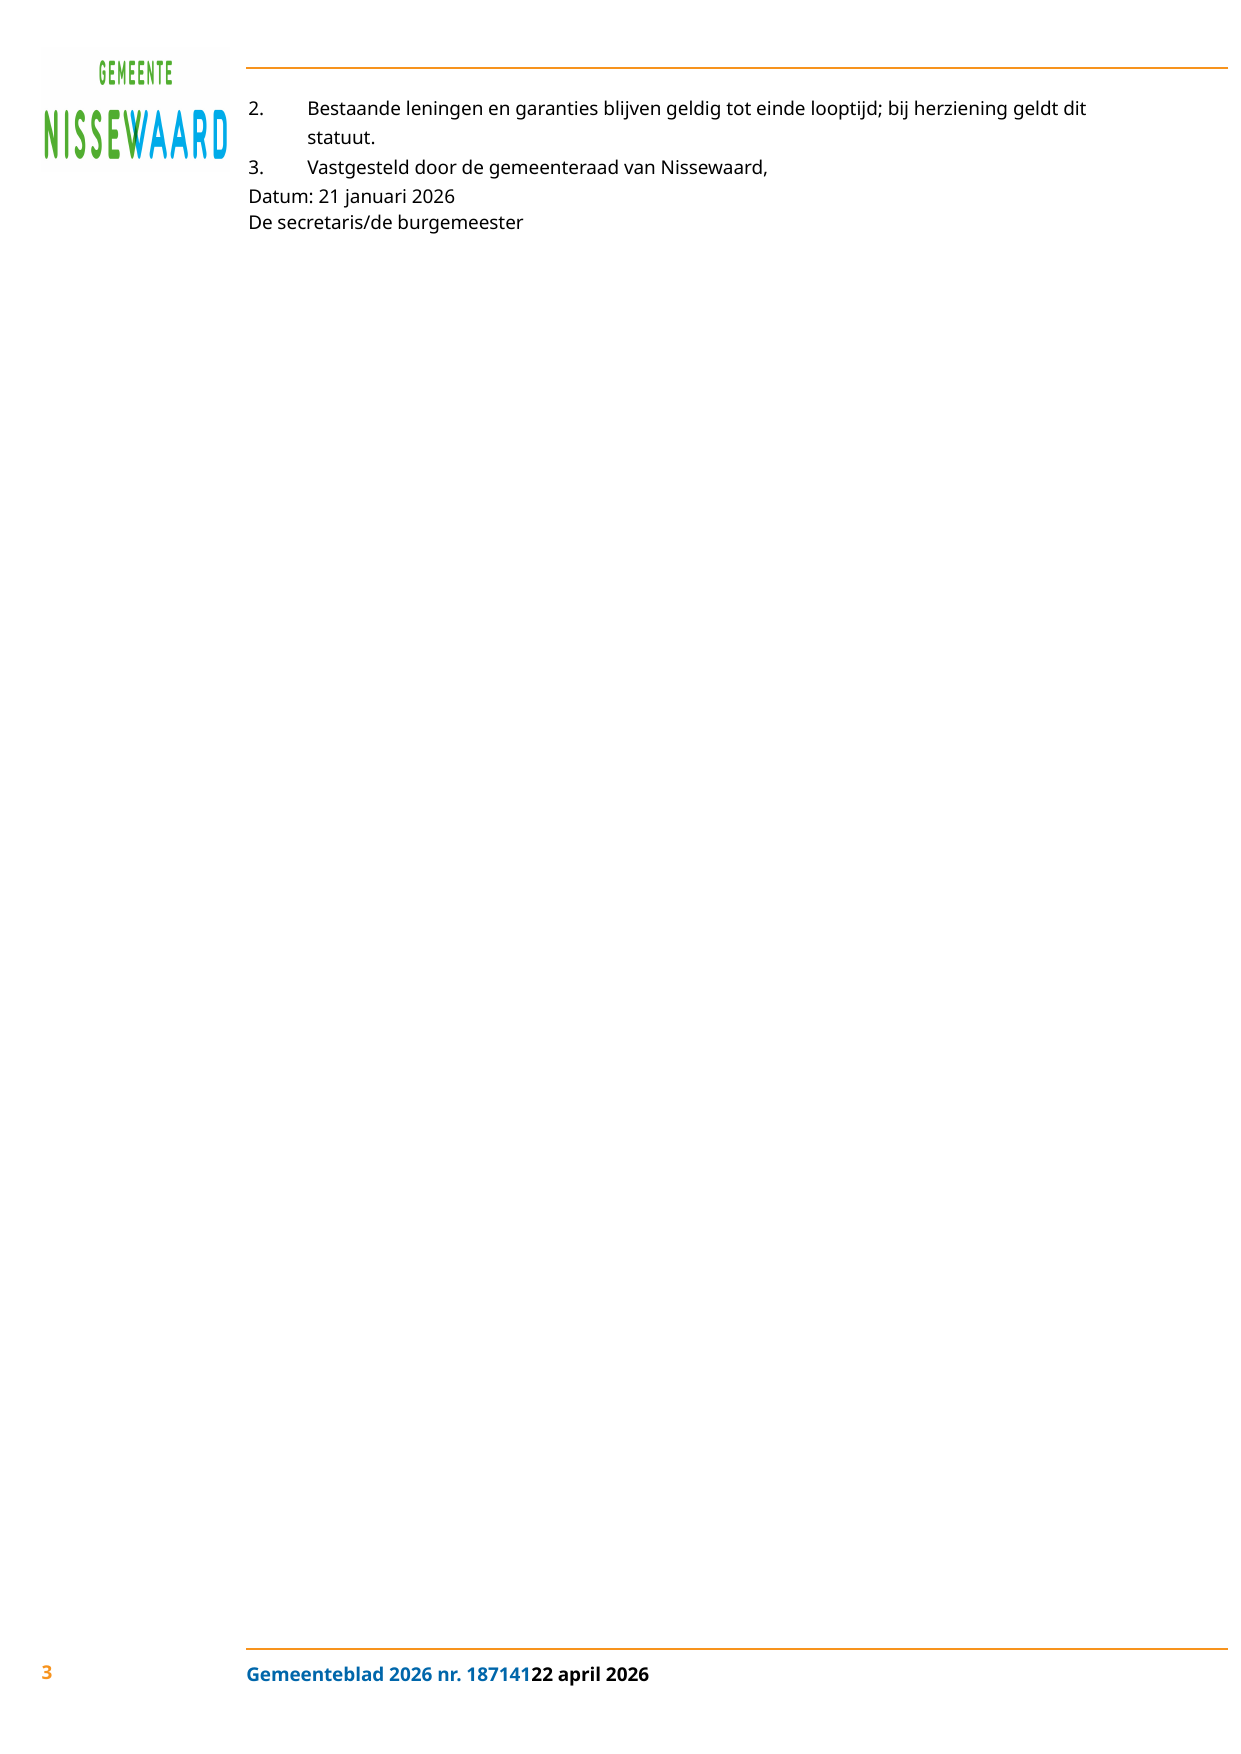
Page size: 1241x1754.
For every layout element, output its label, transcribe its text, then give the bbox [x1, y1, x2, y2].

text De secretaris/de burgemeester [248, 209, 1152, 235]
text Datum: 21 januari 2026 [248, 183, 1152, 209]
list Vastgesteld door de gemeenteraad van Nissewaard, [248, 154, 1152, 180]
picture [41, 47, 231, 172]
list Bestaande leningen en garanties blijven geldig tot einde looptijd; bij herziening geldt dit statuut. [248, 95, 1152, 150]
